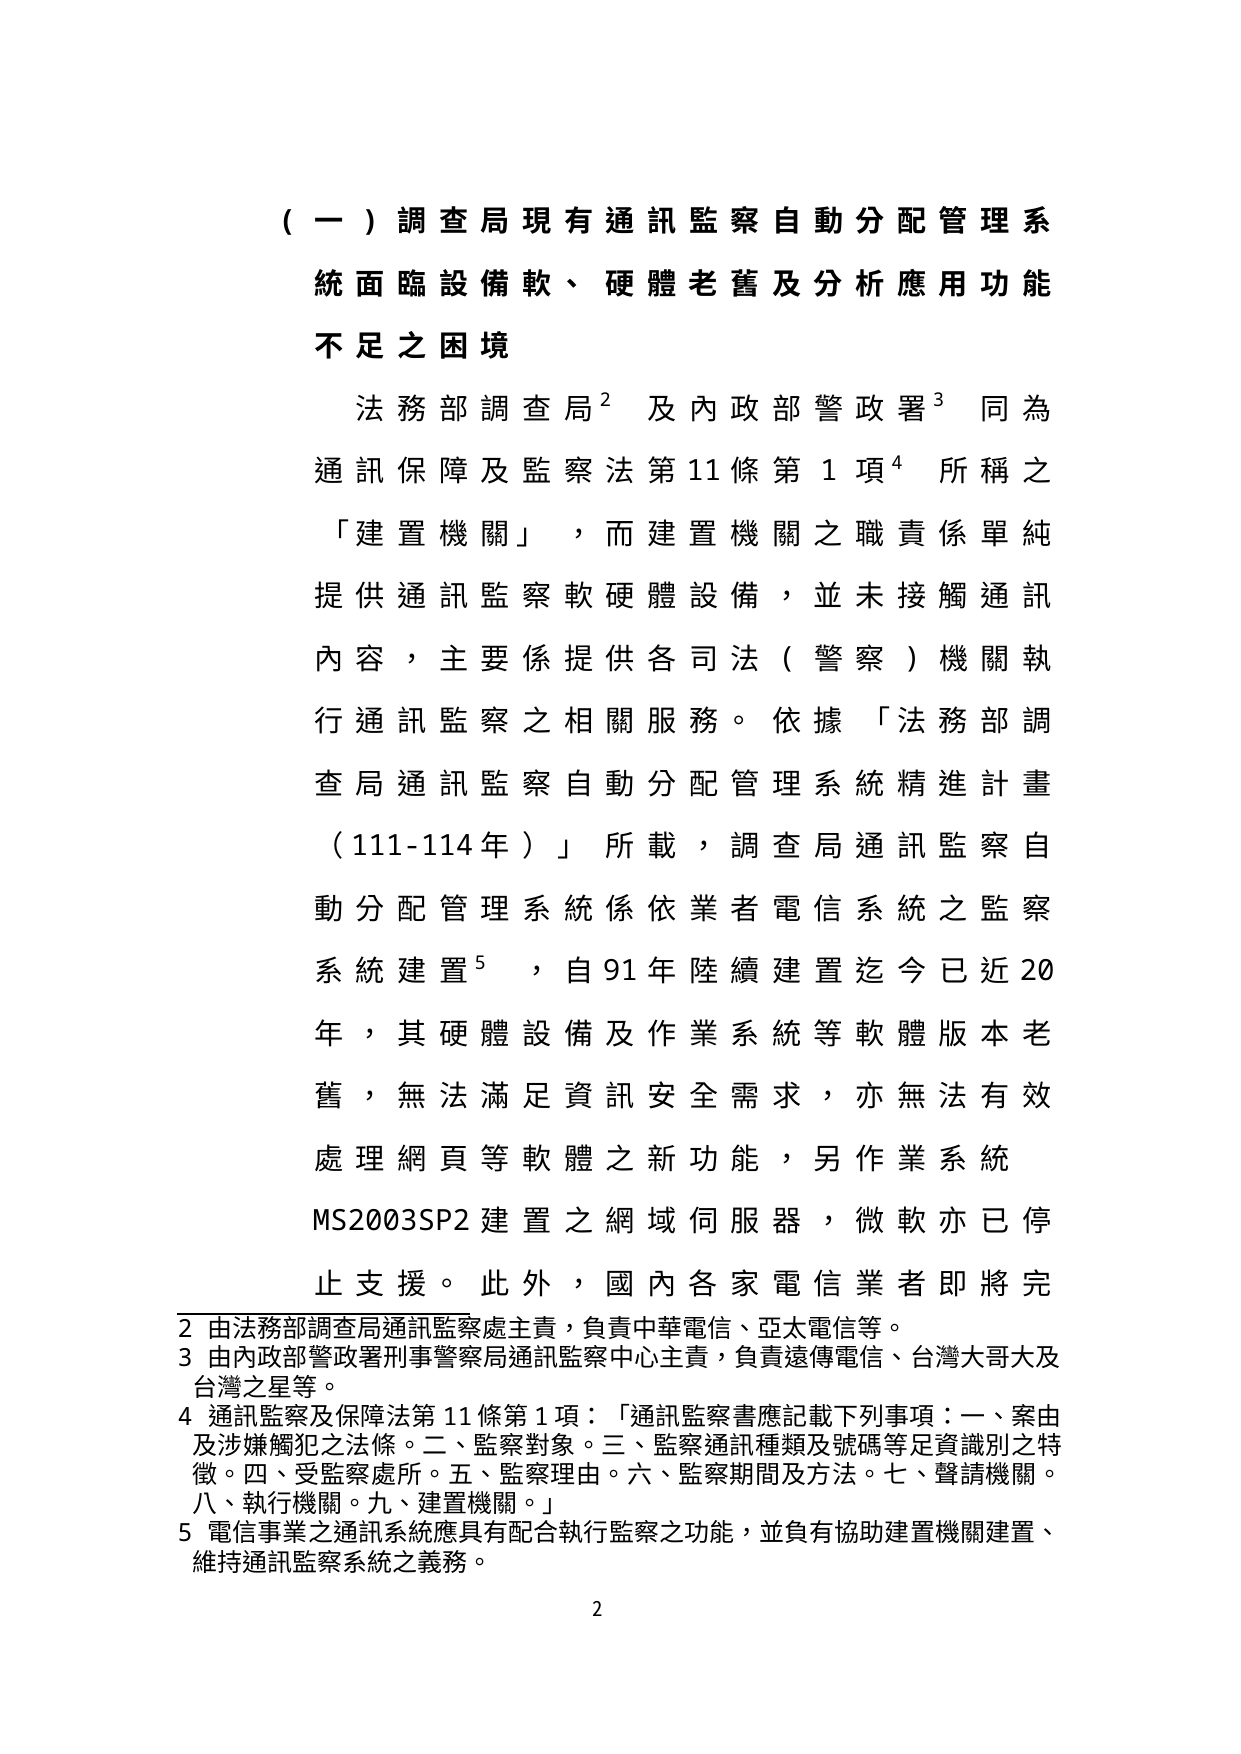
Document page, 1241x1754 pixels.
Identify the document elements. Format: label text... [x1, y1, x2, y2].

text 由內政部警政署刑事警察局通訊監察中心主責，負責遠傳電信、台灣大哥大及台灣之星等。 [177, 1343, 1063, 1402]
text 通訊監察及保障法第11條第1項：「通訊監察書應記載下列事項：一、案由及涉嫌觸犯之法條。二、監察對象。三、監察通訊種類及號碼等足資識別之特徵。四、受監察處所。五、監察理由。六、監察期間及方法。七、聲請機關。八、執行機關。九、建置機關。」 [177, 1402, 1063, 1518]
text 電信事業之通訊系統應具有配合執行監察之功能，並負有協助建置機關建置、維持通訊監察系統之義務。 [177, 1518, 1063, 1577]
text 法務部調查局及內政部警政署同為通訊保障及監察法第11條第1項所稱之「建置機關」，而建置機關之職責係單純提供通訊監察軟硬體設備，並未接觸通訊內容，主要係提供各司法(警察)機關執行通訊監察之相關服務。依據「法務部調查局通訊監察自動分配管理系統精進計畫（111-114年）」所載，調查局通訊監察自動分配管理系統係依業者電信系統之監察系統建置，自91年陸續建置迄今已近20年，其硬體設備及作業系統等軟體版本老舊，無法滿足資訊安全需求，亦無法有效處理網頁等軟體之新功能，另作業系統MS2003SP2建置之網域伺服器，微軟亦已停止支援。此外，國內各家電信業者即將完成第一階段5G NSA(Non-Stand-Alone)網路建置，預估未來陸續完成5G SA(Stand-Alone)網路建置後，網路使用頻寬將會大量成長，故調查局後端之通訊監察自動分配管理系統須配合前揭發展期程，進行通訊監察測試工作，且需符合網路高頻寬、5G物聯網監察及相關資安防護需求。 [271, 365, 1058, 1302]
text 由法務部調查局通訊監察處主責，負責中華電信、亞太電信等。 [177, 1314, 1063, 1343]
text (一)調查局現有通訊監察自動分配管理系統面臨設備軟、硬體老舊及分析應用功能不足之困境 [242, 177, 1058, 365]
